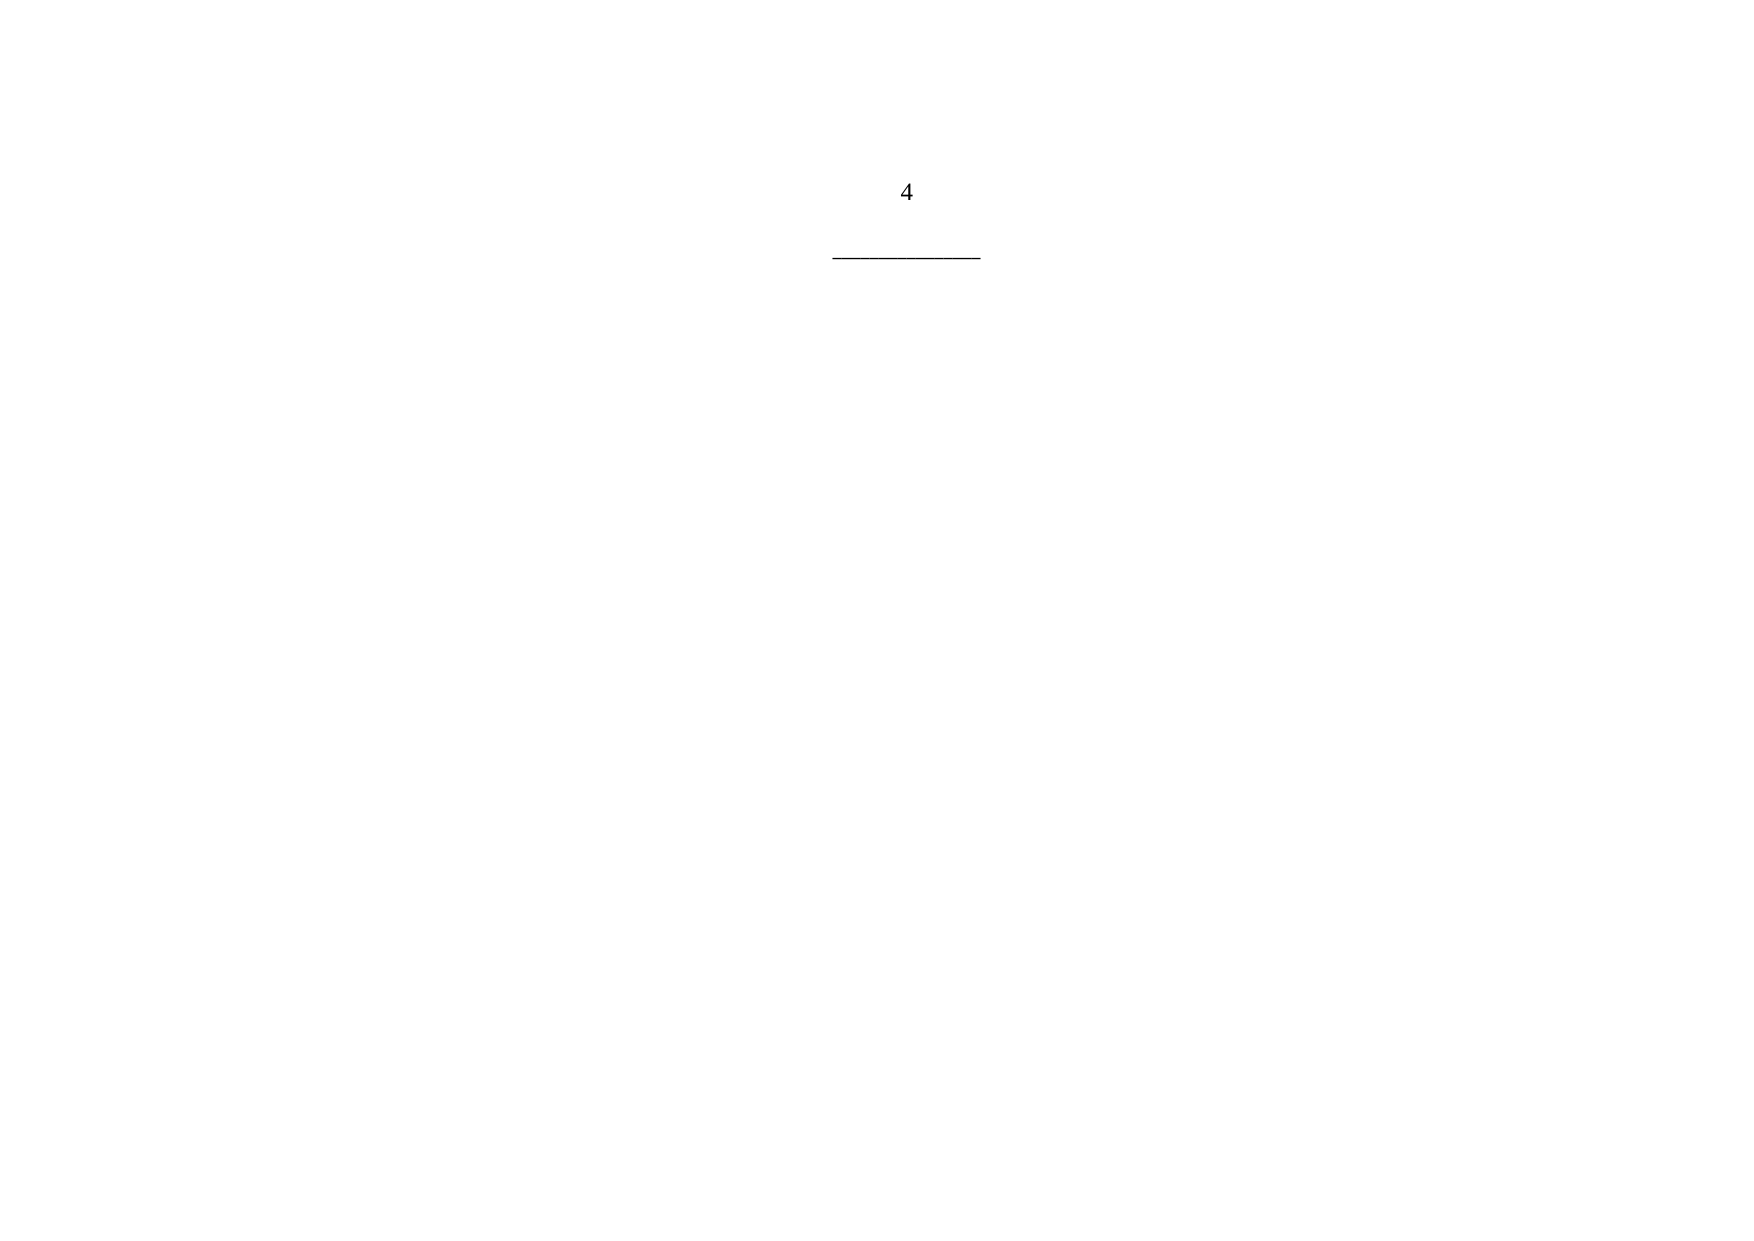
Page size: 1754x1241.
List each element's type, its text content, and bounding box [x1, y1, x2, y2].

text ________________ [118, 234, 1695, 263]
